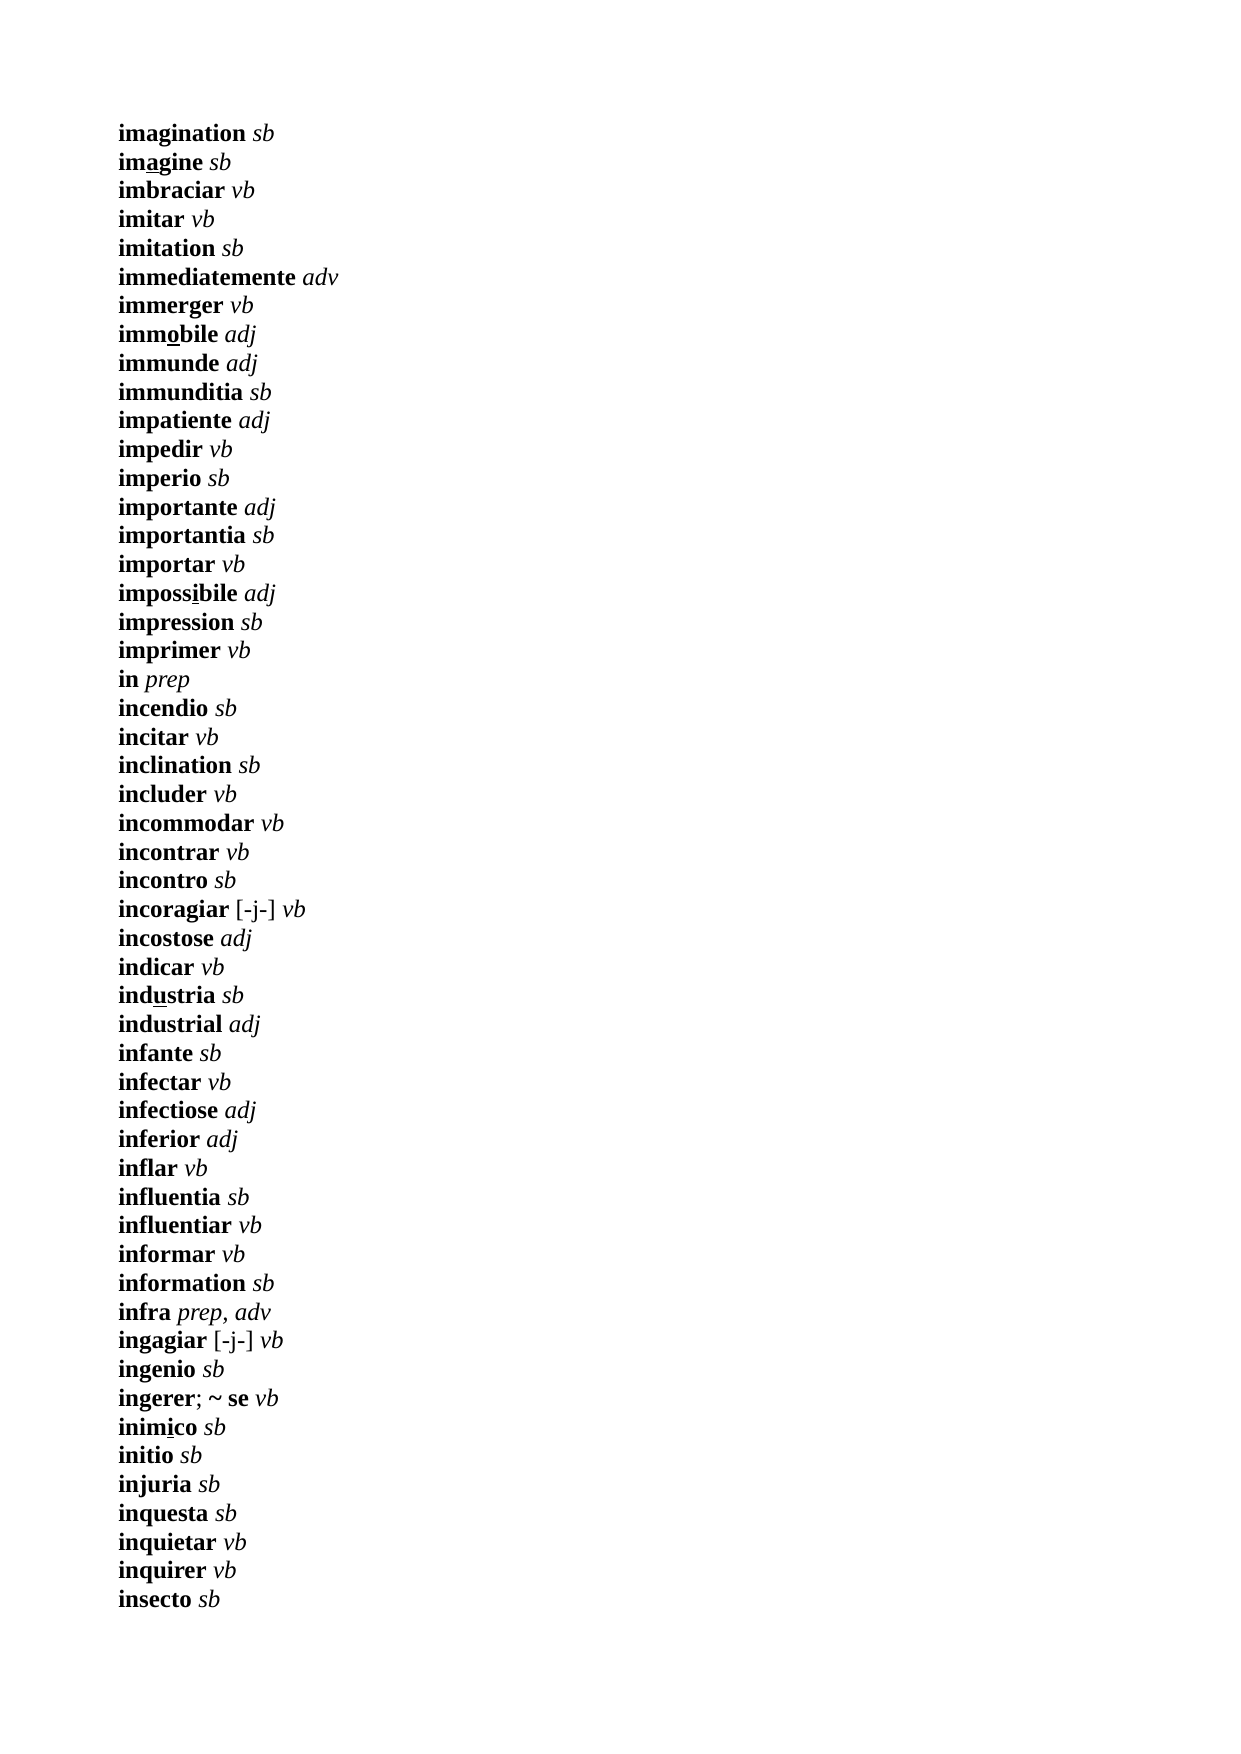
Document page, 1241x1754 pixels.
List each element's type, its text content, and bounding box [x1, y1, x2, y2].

text incommodar vb [118, 808, 1122, 837]
text incontro sb [118, 866, 1122, 894]
text imitar vb [118, 204, 1122, 233]
text incendio sb [118, 693, 1122, 722]
text infectiose adj [118, 1096, 1122, 1124]
text imagine sb [118, 147, 1122, 176]
text in prep [118, 664, 1122, 693]
text inclination sb [118, 751, 1122, 779]
text infectar vb [118, 1067, 1122, 1096]
text ingenio sb [118, 1354, 1122, 1383]
text influentia sb [118, 1182, 1122, 1211]
text industria sb [118, 981, 1122, 1009]
text immerger vb [118, 291, 1122, 319]
text impossibile adj [118, 578, 1122, 607]
text incostose adj [118, 923, 1122, 952]
text importar vb [118, 549, 1122, 578]
text influentiar vb [118, 1211, 1122, 1239]
text imperio sb [118, 463, 1122, 492]
text inquesta sb [118, 1498, 1122, 1527]
text informar vb [118, 1239, 1122, 1268]
text inquirer vb [118, 1556, 1122, 1584]
text initio sb [118, 1441, 1122, 1469]
text insecto sb [118, 1584, 1122, 1613]
text imagination sb [118, 118, 1122, 147]
text imitation sb [118, 233, 1122, 262]
text importante adj [118, 492, 1122, 521]
text impedir vb [118, 434, 1122, 463]
text incontrar vb [118, 837, 1122, 866]
text incitar vb [118, 722, 1122, 751]
text impression sb [118, 607, 1122, 636]
text impatiente adj [118, 406, 1122, 434]
text indicar vb [118, 952, 1122, 981]
text immunde adj [118, 348, 1122, 377]
text injuria sb [118, 1469, 1122, 1498]
text information sb [118, 1268, 1122, 1297]
text immunditia sb [118, 377, 1122, 406]
text imprimer vb [118, 636, 1122, 664]
text infra prep, adv [118, 1297, 1122, 1326]
text includer vb [118, 779, 1122, 808]
text industrial adj [118, 1009, 1122, 1038]
text ingerer; ~ se vb [118, 1383, 1122, 1412]
text importantia sb [118, 521, 1122, 549]
text inferior adj [118, 1124, 1122, 1153]
text inimico sb [118, 1412, 1122, 1441]
text inquietar vb [118, 1527, 1122, 1556]
text immediatemente adv [118, 262, 1122, 291]
text incoragiar [-j-] vb [118, 894, 1122, 923]
text imbraciar vb [118, 176, 1122, 204]
text inflar vb [118, 1153, 1122, 1182]
text ingagiar [-j-] vb [118, 1326, 1122, 1354]
text immobile adj [118, 319, 1122, 348]
text infante sb [118, 1038, 1122, 1067]
